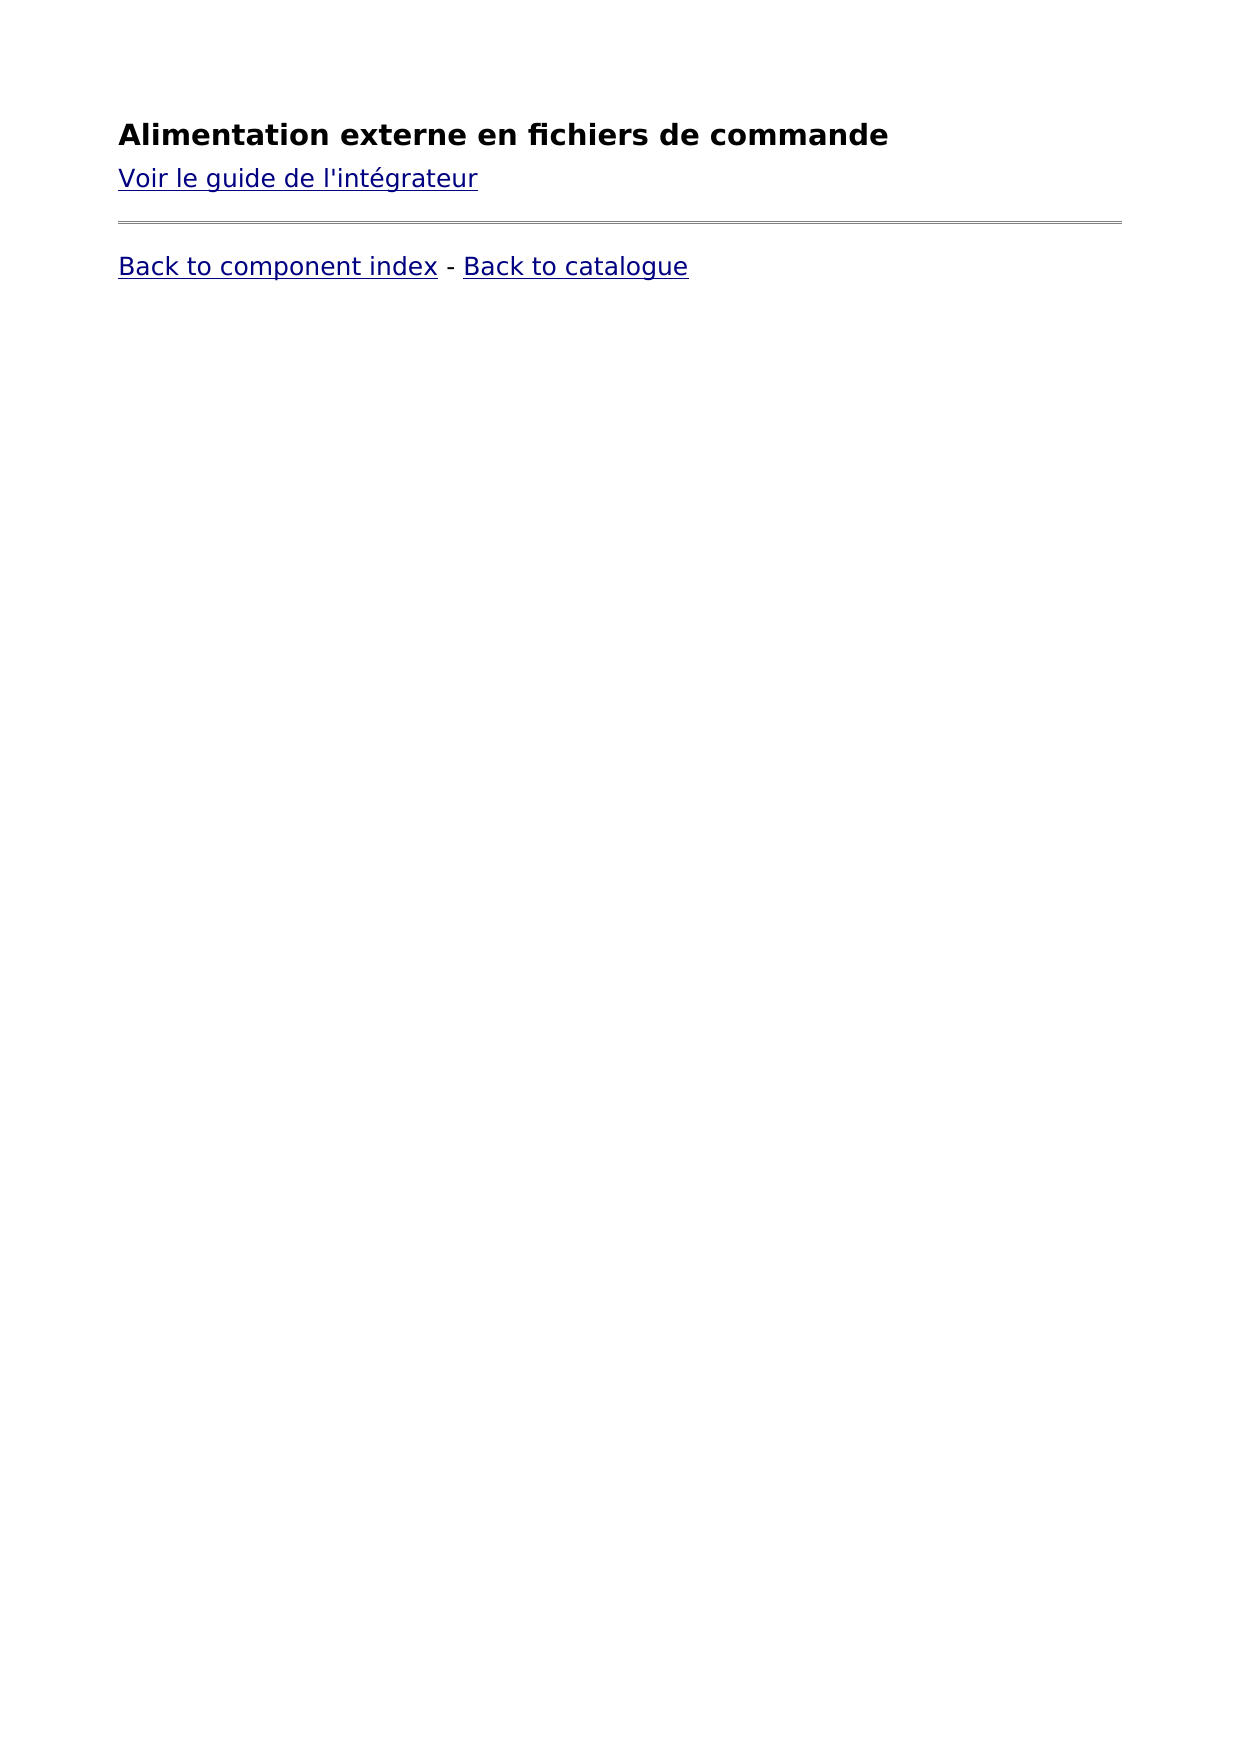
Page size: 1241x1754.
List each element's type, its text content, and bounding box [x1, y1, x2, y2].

subtitle Alimentation externe en fichiers de commande [118, 118, 1122, 152]
text Voir le guide de l'intégrateur [118, 164, 1122, 194]
text Back to component index - Back to catalogue [118, 253, 1122, 282]
